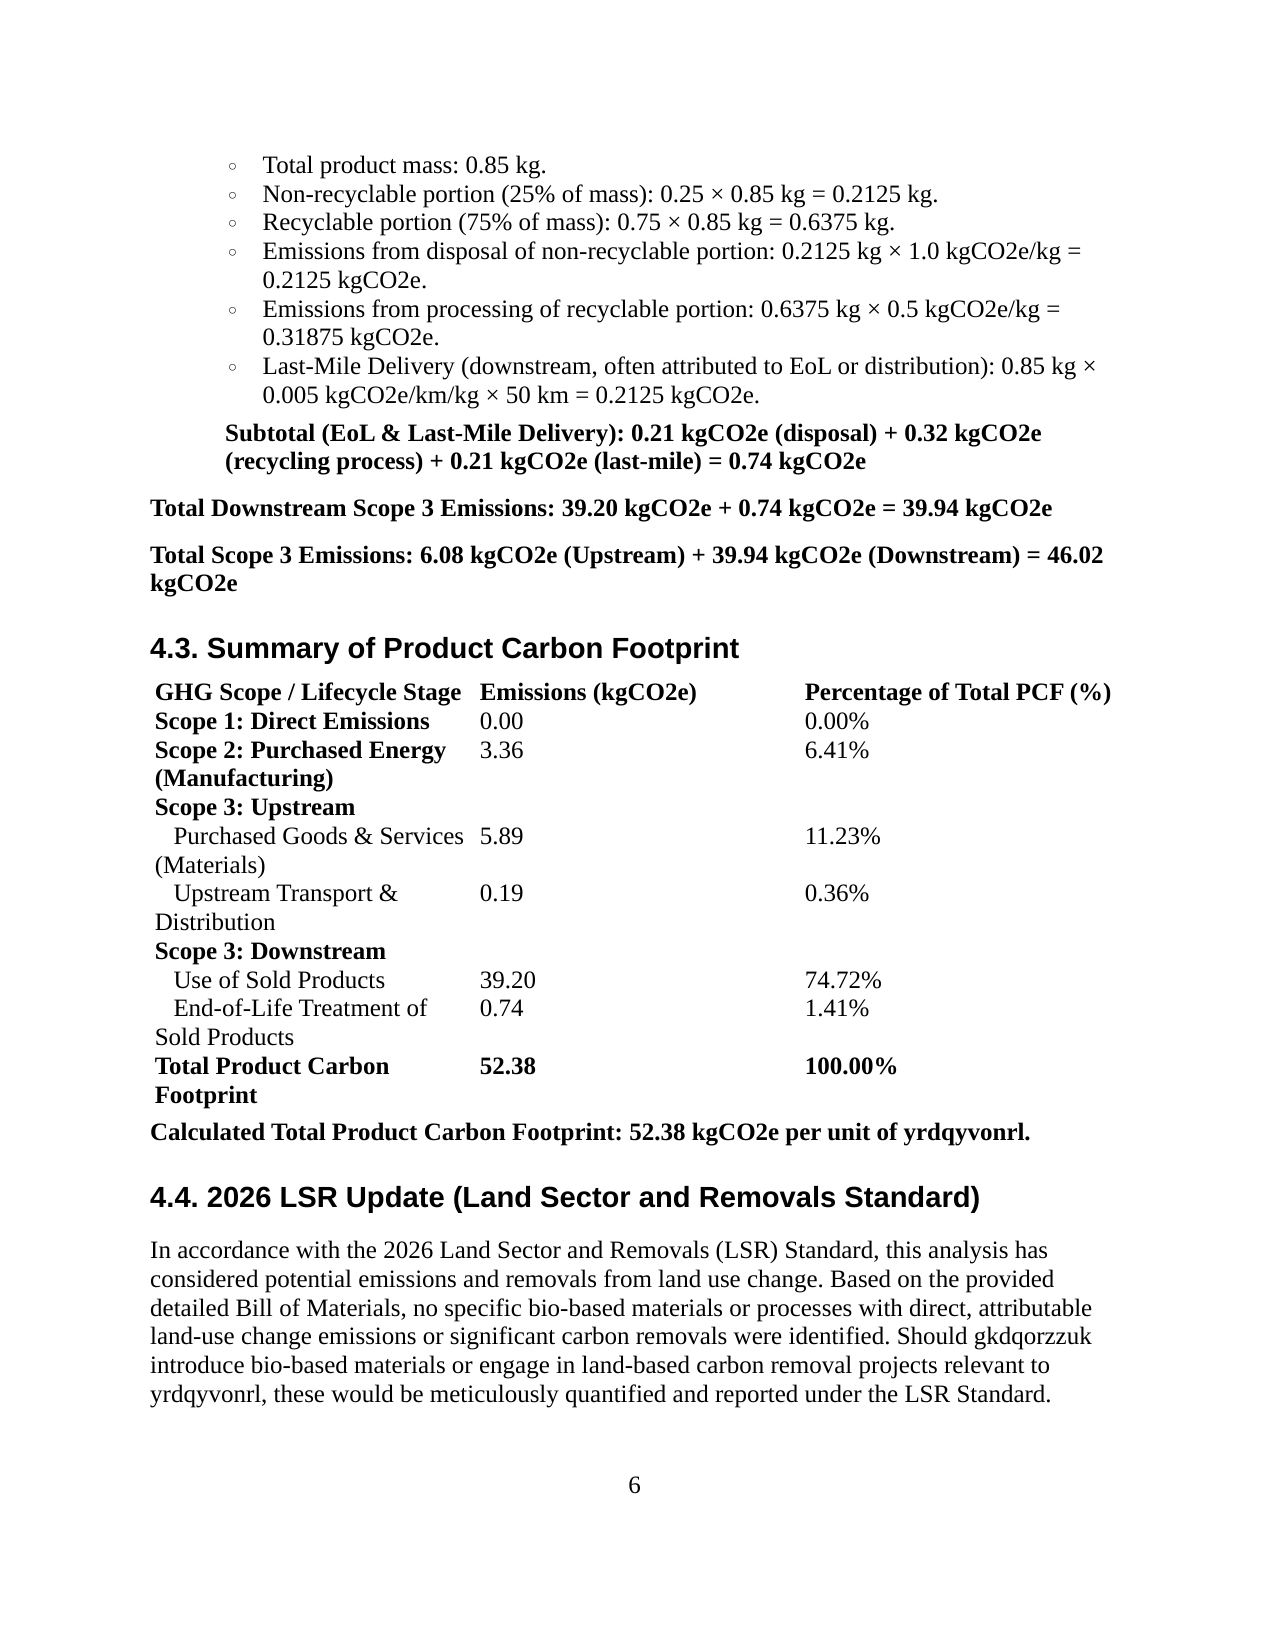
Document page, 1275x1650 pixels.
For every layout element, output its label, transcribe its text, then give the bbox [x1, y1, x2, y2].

table_cell 52.38 [475, 1051, 800, 1108]
table_cell Scope 2: Purchased Energy (Manufacturing) [150, 735, 475, 792]
list Emissions from processing of recyclable portion: 0.6375 kg × 0.5 kgCO2e/kg = 0.31875 kgCO2e. [225, 294, 1125, 351]
table_cell 0.00% [800, 706, 1125, 735]
table_cell 39.20 [475, 965, 800, 993]
table_cell 74.72% [800, 965, 1125, 993]
text Calculated Total Product Carbon Footprint: 52.38 kgCO2e per unit of yrdqyvonrl. [150, 1117, 1125, 1146]
table_cell 5.89 [475, 821, 800, 878]
table_header Percentage of Total PCF (%) [800, 677, 1125, 706]
table_cell Purchased Goods & Services (Materials) [150, 821, 475, 878]
table_cell Scope 1: Direct Emissions [150, 706, 475, 735]
list Last-Mile Delivery (downstream, often attributed to EoL or distribution): 0.85 kg × 0.005 kgCO2e/km/kg × 50 km = 0.2125 kgCO2e. [225, 351, 1125, 409]
table_cell End-of-Life Treatment of Sold Products [150, 994, 475, 1051]
list Total product mass: 0.85 kg. [225, 150, 1125, 179]
table_cell 11.23% [800, 821, 1125, 878]
table_cell 0.36% [800, 879, 1125, 936]
table_cell Total Product Carbon Footprint [150, 1051, 475, 1108]
table_cell [800, 792, 1125, 821]
table_cell [475, 936, 800, 965]
table_cell Upstream Transport & Distribution [150, 879, 475, 936]
table_cell 3.36 [475, 735, 800, 792]
table_cell 6.41% [800, 735, 1125, 792]
table_cell 100.00% [800, 1051, 1125, 1108]
list Recyclable portion (75% of mass): 0.75 × 0.85 kg = 0.6375 kg. [225, 207, 1125, 236]
table_cell Scope 3: Downstream [150, 936, 475, 965]
subtitle 4.3. Summary of Product Carbon Footprint [150, 631, 1125, 665]
table_header GHG Scope / Lifecycle Stage [150, 677, 475, 706]
table_cell 1.41% [800, 994, 1125, 1051]
text In accordance with the 2026 Land Sector and Removals (LSR) Standard, this analysis has considered potential emissions and removals from land use change. Based on the provided detailed Bill of Materials, no specific bio-based materials or processes with direct, attributable land-use change emissions or significant carbon removals were identified. Should gkdqorzzuk introduce bio-based materials or engage in land-based carbon removal projects relevant to yrdqyvonrl, these would be meticulously quantified and reported under the LSR Standard. [150, 1235, 1125, 1408]
table_cell Use of Sold Products [150, 965, 475, 993]
text Total Downstream Scope 3 Emissions: 39.20 kgCO2e + 0.74 kgCO2e = 39.94 kgCO2e [150, 493, 1125, 522]
table_cell 0.00 [475, 706, 800, 735]
table_cell 0.74 [475, 994, 800, 1051]
list Emissions from disposal of non-recyclable portion: 0.2125 kg × 1.0 kgCO2e/kg = 0.2125 kgCO2e. [225, 236, 1125, 294]
text Total Scope 3 Emissions: 6.08 kgCO2e (Upstream) + 39.94 kgCO2e (Downstream) = 46.02 kgCO2e [150, 540, 1125, 597]
subtitle 4.4. 2026 LSR Update (Land Sector and Removals Standard) [150, 1180, 1125, 1214]
list Non-recyclable portion (25% of mass): 0.25 × 0.85 kg = 0.2125 kg. [225, 179, 1125, 207]
table_cell [800, 936, 1125, 965]
list Subtotal (EoL & Last-Mile Delivery): 0.21 kgCO2e (disposal) + 0.32 kgCO2e (recycling process) + 0.21 kgCO2e (last-mile) = 0.74 kgCO2e [187, 418, 1125, 475]
table_cell 0.19 [475, 879, 800, 936]
table_header Emissions (kgCO2e) [475, 677, 800, 706]
table_cell [475, 792, 800, 821]
table_cell Scope 3: Upstream [150, 792, 475, 821]
